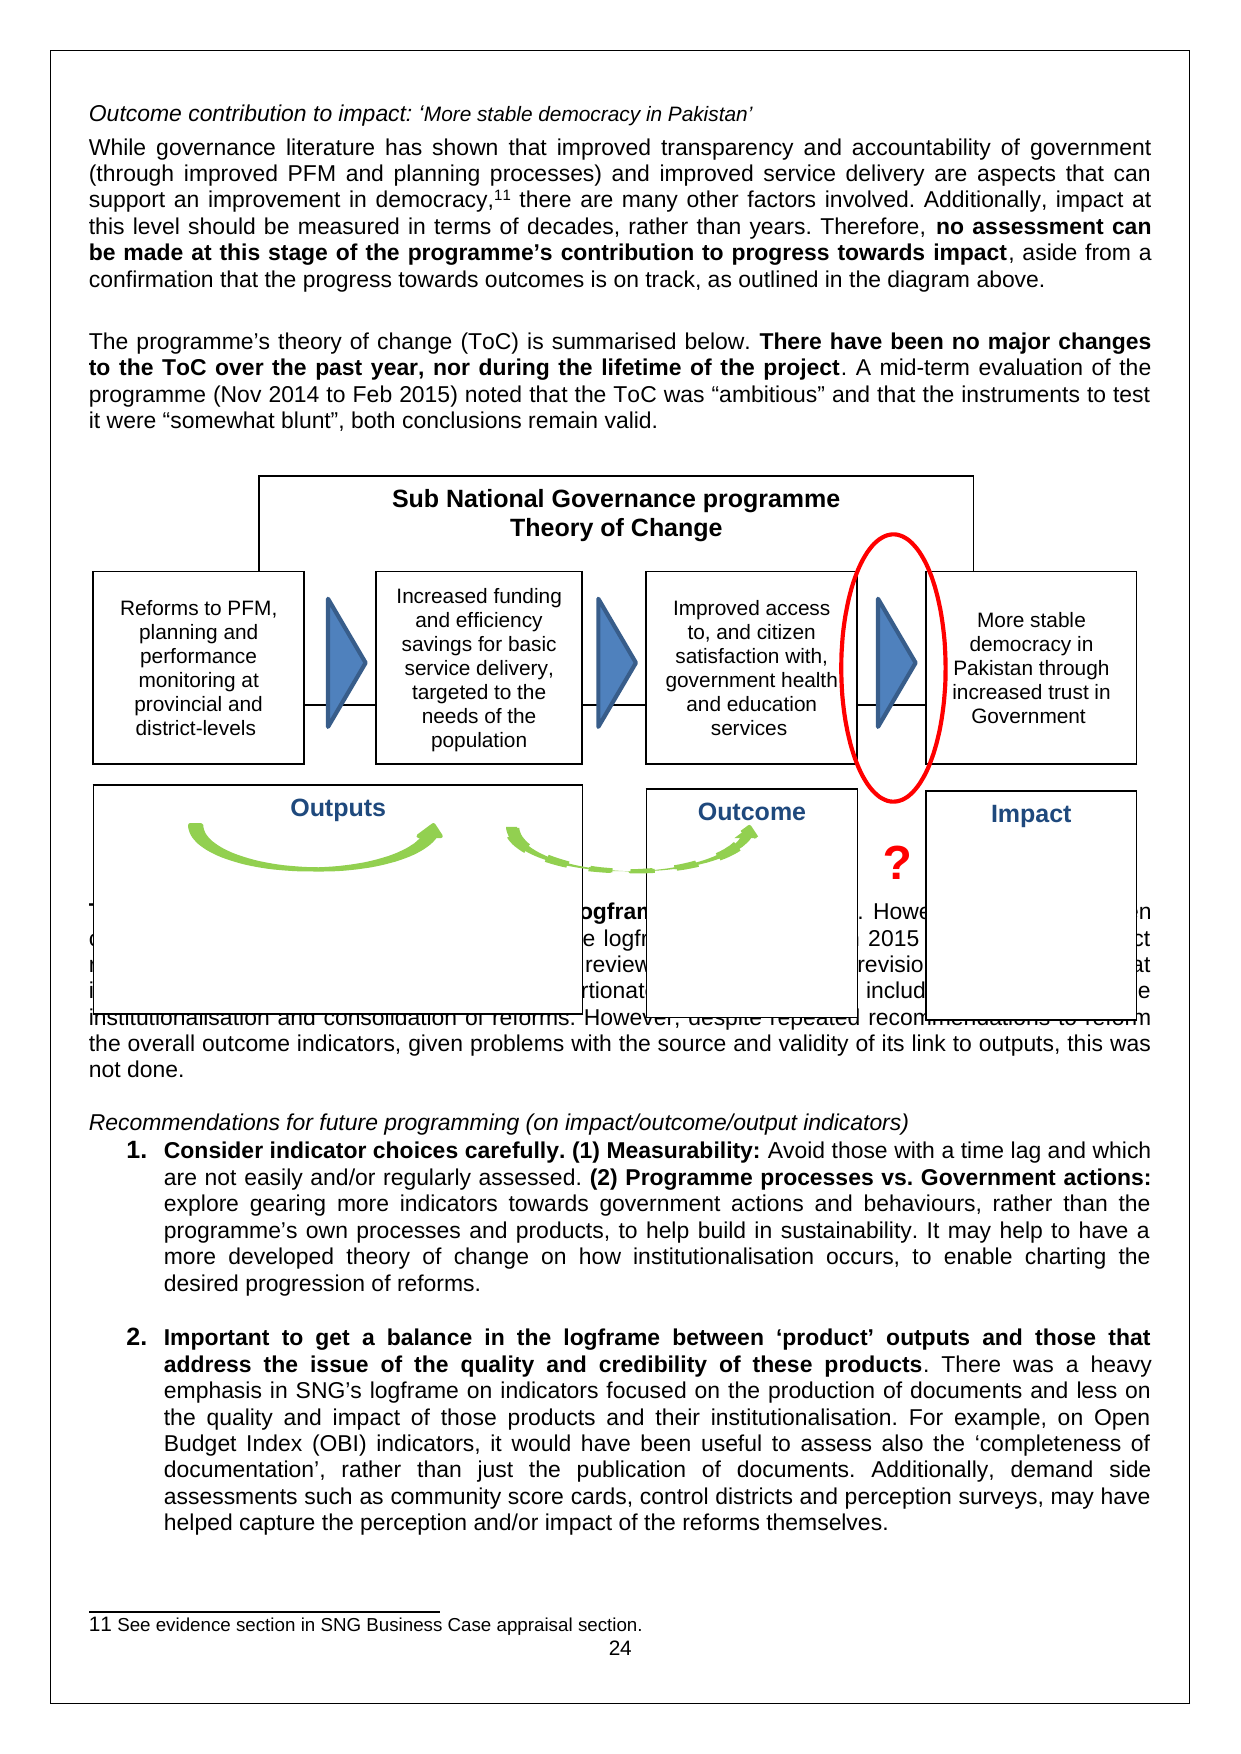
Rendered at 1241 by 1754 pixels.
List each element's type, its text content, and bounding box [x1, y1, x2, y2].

text ? [882, 834, 899, 886]
text See evidence section in SNG Business Case appraisal section. [89, 1612, 1152, 1636]
text Reforms to PFM, planning and performance monitoring at provincial and district-levels [109, 596, 288, 739]
text Outcome [662, 797, 842, 826]
text Improved access to, and citizen satisfaction with, government health and education services [662, 596, 841, 739]
list Important to get a balance in the logframe between ‘product’ outputs and those that address the issue of the quality and credibility of these products. There was a heavy emphasis in SNG’s logframe on indicators focused on the production of documents and less on the quality and impact of those products and their institutionalisation. For example, on Open Budget Index (OBI) indicators, it would have been useful to assess also the ‘completeness of documentation’, rather than just the publication of documents. Additionally, demand side assessments such as community score cards, control districts and perception surveys, may have helped capture the perception and/or impact of the reforms themselves. [126, 1322, 1152, 1535]
text More stable democracy in Pakistan through increased trust in Government [943, 608, 1121, 727]
text Theory of Change [275, 513, 958, 542]
text Outputs [109, 793, 567, 822]
text There have been no major changes to the logframe in the past year. However, there have been changes over the course of the programme. The logframe was updated in 2015 and in 2016 to reflect recommendations made in the previous annual reviews. The focus of the revisions was to ensure that indicators were sufficiently ambitious, proportionately weighted, and included a focus on the institutionalisation and consolidation of reforms. However, despite repeated recommendations to reform the overall outcome indicators, given problems with the source and validity of its link to outputs, this was not done. [89, 898, 1152, 1083]
text The programme’s theory of change (ToC) is summarised below. There have been no major changes to the ToC over the past year, nor during the lifetime of the project. A mid-term evaluation of the programme (Nov 2014 to Feb 2015) noted that the ToC was “ambitious” and that the instruments to test it were “somewhat blunt”, both conclusions remain valid. [89, 328, 1152, 433]
text While governance literature has shown that improved transparency and accountability of government (through improved PFM and planning processes) and improved service delivery are aspects that can support an improvement in democracy, there are many other factors involved. Additionally, impact at this level should be measured in terms of decades, rather than years. Therefore, no assessment can be made at this stage of the programme’s contribution to progress towards impact, aside from a confirmation that the progress towards outcomes is on track, as outlined in the diagram above. [89, 134, 1152, 292]
text Sub National Governance programme [275, 484, 958, 513]
text Increased funding and efficiency savings for basic service delivery, targeted to the needs of the population [392, 584, 566, 751]
text Outcome contribution to impact: ‘More stable democracy in Pakistan’ [89, 100, 1152, 127]
list Consider indicator choices carefully. (1) Measurability: Avoid those with a time lag and which are not easily and/or regularly assessed. (2) Programme processes vs. Government actions: explore gearing more indicators towards government actions and behaviours, rather than the programme’s own processes and products, to help build in sustainability. It may help to have a more developed theory of change on how institutionalisation occurs, to enable charting the desired progression of reforms. [126, 1135, 1152, 1296]
text Impact [941, 799, 1121, 828]
text Recommendations for future programming (on impact/outcome/output indicators) [89, 1109, 1152, 1135]
